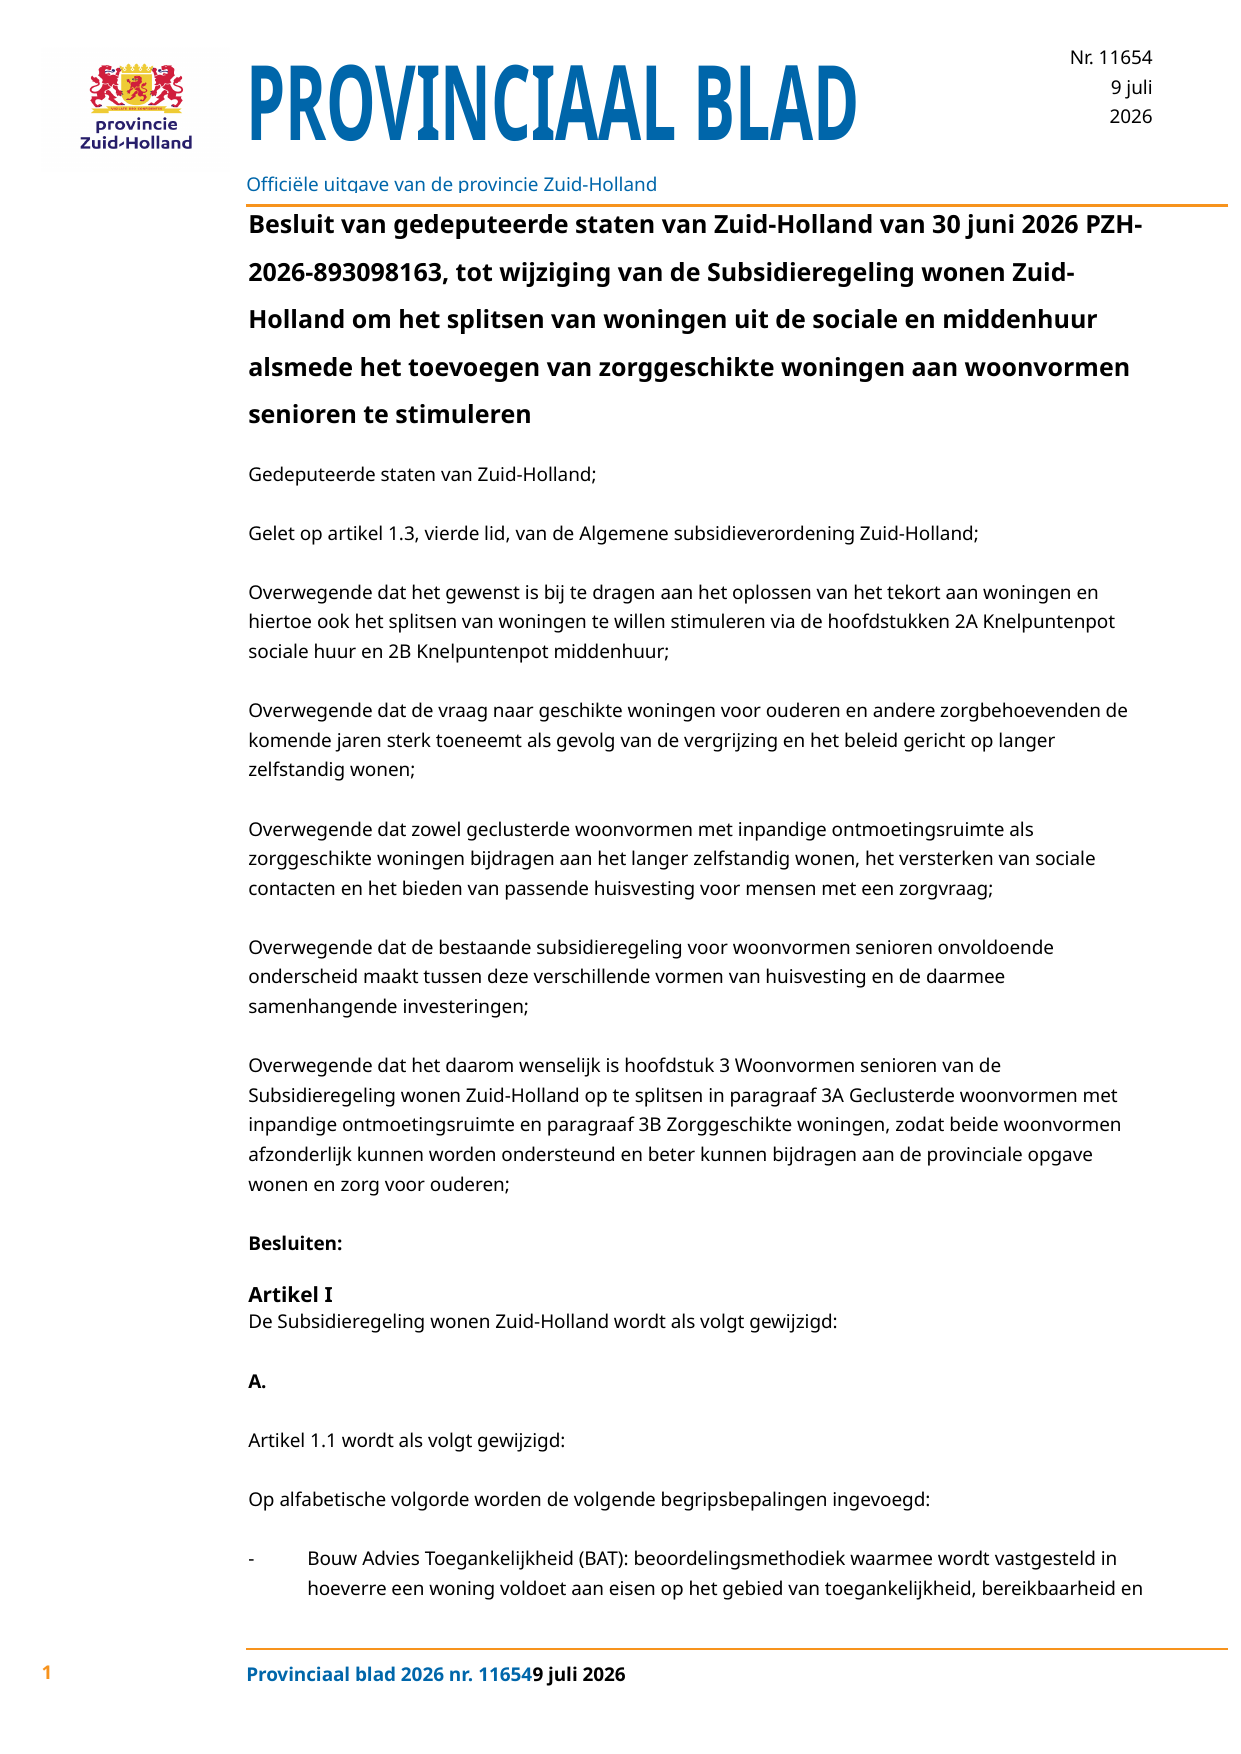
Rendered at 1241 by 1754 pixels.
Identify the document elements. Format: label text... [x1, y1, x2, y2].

text Overwegende dat het gewenst is bij te dragen aan het oplossen van het tekort aan woningen en hiertoe ook het splitsen van woningen te willen stimuleren via de hoofdstukken 2A Knelpuntenpot sociale huur en 2B Knelpuntenpot middenhuur; [248, 579, 1152, 664]
text A. [248, 1368, 1152, 1394]
text Besluiten: [248, 1230, 1152, 1256]
text Overwegende dat het daarom wenselijk is hoofdstuk 3 Woonvormen senioren van de Subsidieregeling wonen Zuid-Holland op te splitsen in paragraaf 3A Geclusterde woonvormen met inpandige ontmoetingsruimte en paragraaf 3B Zorggeschikte woningen, zodat beide woonvormen afzonderlijk kunnen worden ondersteund en beter kunnen bijdragen aan de provinciale opgave wonen en zorg voor ouderen; [248, 1052, 1152, 1196]
text Artikel 1.1 wordt als volgt gewijzigd: [248, 1427, 1152, 1453]
picture [41, 47, 231, 172]
text Op alfabetische volgorde worden de volgende begripsbepalingen ingevoegd: [248, 1486, 1152, 1512]
text Gedeputeerde staten van Zuid-Holland; [248, 461, 1152, 486]
text Artikel I [248, 1280, 1152, 1309]
list Bouw Advies Toegankelijkheid (BAT): beoordelingsmethodiek waarmee wordt vastgesteld in hoeverre een woning voldoet aan eisen op het gebied van toegankelijkheid, bereikbaarheid en [248, 1545, 1152, 1601]
text Overwegende dat de vraag naar geschikte woningen voor ouderen en andere zorgbehoevenden de komende jaren sterk toeneemt als gevolg van de vergrijzing en het beleid gericht op langer zelfstandig wonen; [248, 697, 1152, 782]
text Overwegende dat de bestaande subsidieregeling voor woonvormen senioren onvoldoende onderscheid maakt tussen deze verschillende vormen van huisvesting en de daarmee samenhangende investeringen; [248, 934, 1152, 1019]
text Gelet op artikel 1.3, vierde lid, van de Algemene subsidieverordening Zuid-Holland; [248, 520, 1152, 546]
text Overwegende dat zowel geclusterde woonvormen met inpandige ontmoetingsruimte als zorggeschikte woningen bijdragen aan het langer zelfstandig wonen, het versterken van sociale contacten en het bieden van passende huisvesting voor mensen met een zorgvraag; [248, 816, 1152, 901]
text De Subsidieregeling wonen Zuid-Holland wordt als volgt gewijzigd: [248, 1309, 1152, 1334]
text Besluit van gedeputeerde staten van Zuid-Holland van 30 juni 2026 PZH-2026-893098163, tot wijziging van de Subsidieregeling wonen Zuid-Holland om het splitsen van woningen uit de sociale en middenhuur alsmede het toevoegen van zorggeschikte woningen aan woonvormen senioren te stimuleren [248, 207, 1152, 431]
